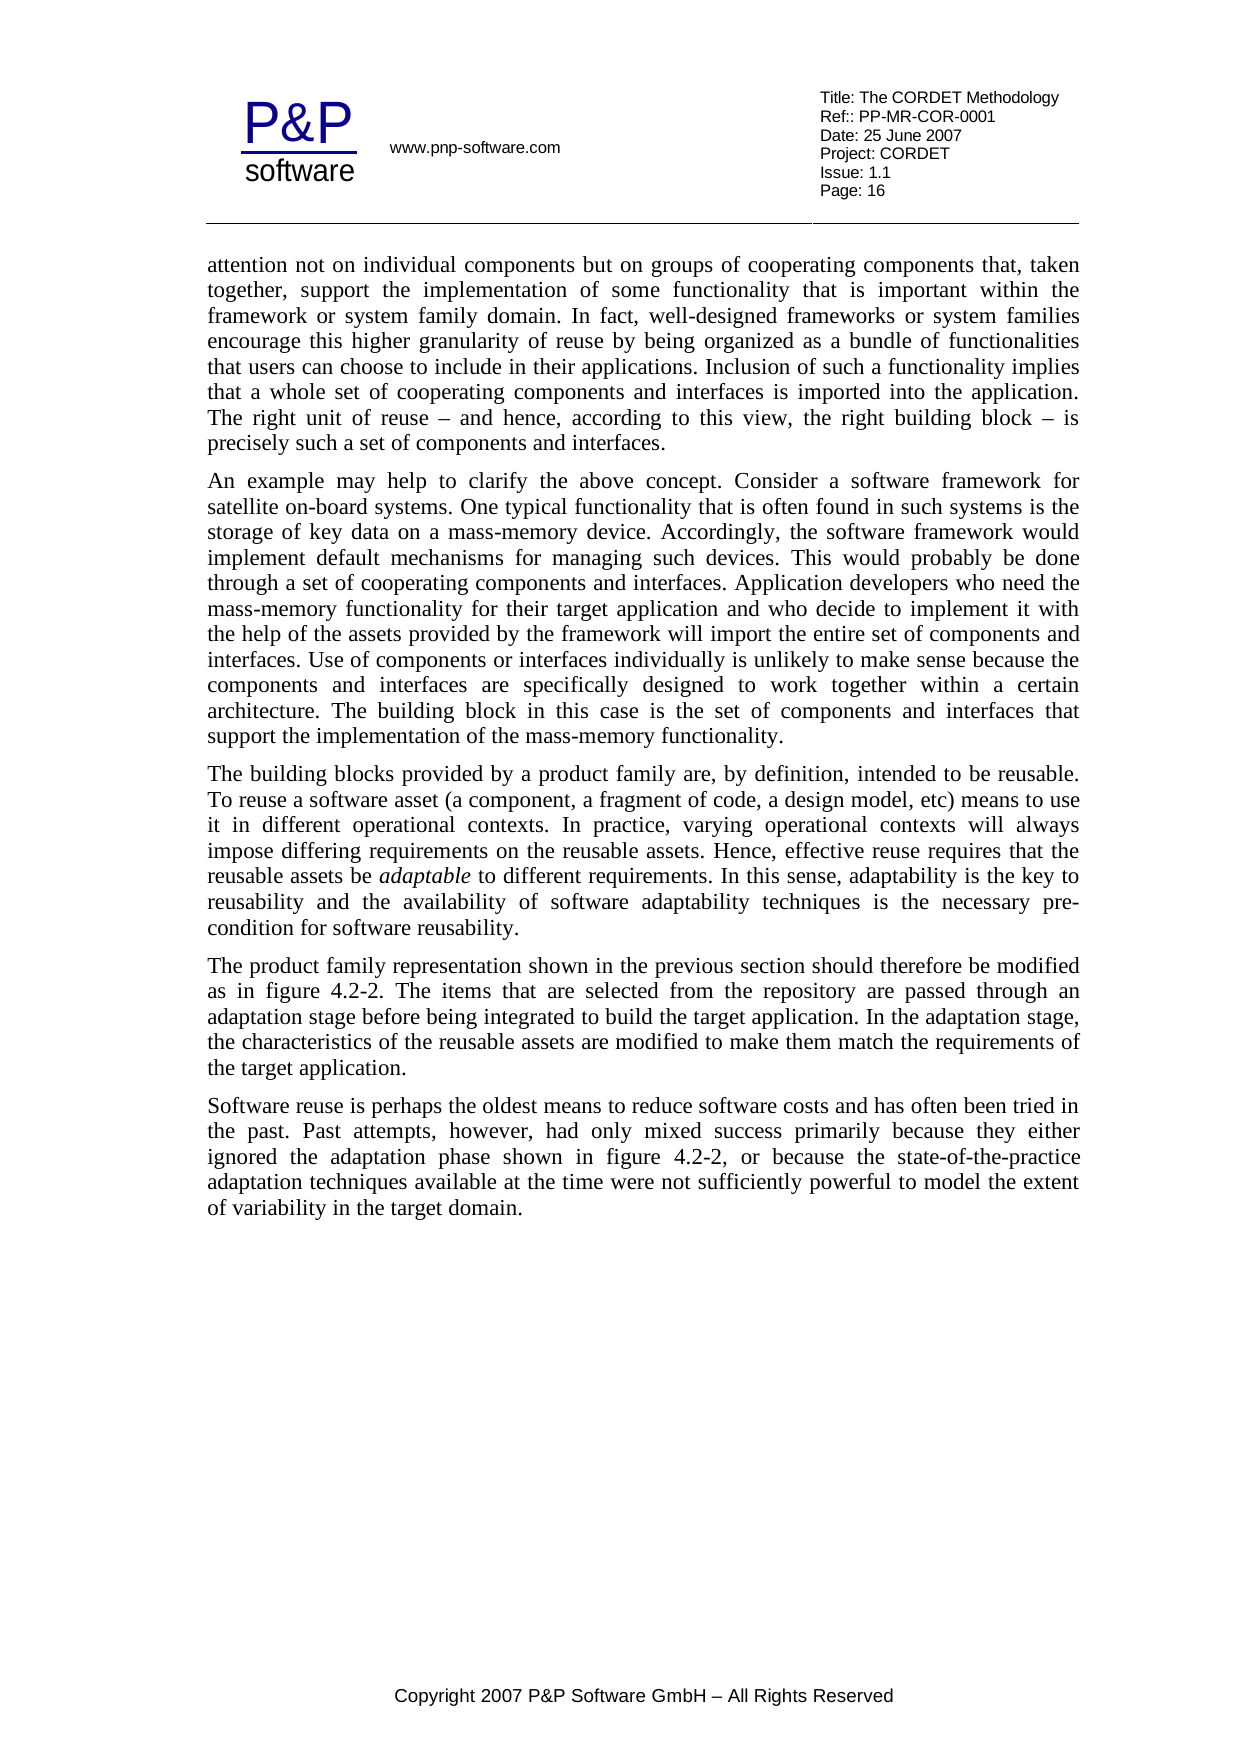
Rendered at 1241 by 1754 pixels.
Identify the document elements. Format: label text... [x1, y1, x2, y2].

text attention not on individual components but on groups of cooperating components that, taken together, support the implementation of some functionality that is important within the framework or system family domain. In fact, well-designed frameworks or system families encourage this higher granularity of reuse by being organized as a bundle of functionalities that users can choose to include in their applications. Inclusion of such a functionality implies that a whole set of cooperating components and interfaces is imported into the application. The right unit of reuse – and hence, according to this view, the right building block – is precisely such a set of components and interfaces. [207, 251, 1081, 456]
text Software reuse is perhaps the oldest means to reduce software costs and has often been tried in the past. Past attempts, however, had only mixed success primarily because they either ignored the adaptation phase shown in figure 4.2-2, or because the state-of-the-practice adaptation techniques available at the time were not sufficiently powerful to model the extent of variability in the target domain. [207, 1093, 1081, 1220]
text The product family representation shown in the previous section should therefore be modified as in figure 4.2-2. The items that are selected from the repository are passed through an adaptation stage before being integrated to build the target application. In the adaptation stage, the characteristics of the reusable assets are modified to make them match the requirements of the target application. [207, 952, 1081, 1080]
text An example may help to clarify the above concept. Consider a software framework for satellite on-board systems. One typical functionality that is often found in such systems is the storage of key data on a mass-memory device. Accordingly, the software framework would implement default mechanisms for managing such devices. This would probably be done through a set of cooperating components and interfaces. Application developers who need the mass-memory functionality for their target application and who decide to implement it with the help of the assets provided by the framework will import the entire set of components and interfaces. Use of components or interfaces individually is unlikely to make sense because the components and interfaces are specifically designed to work together within a certain architecture. The building block in this case is the set of components and interfaces that support the implementation of the mass-memory functionality. [207, 468, 1081, 749]
text The building blocks provided by a product family are, by definition, intended to be reusable. To reuse a software asset (a component, a fragment of code, a design model, etc) means to use it in different operational contexts. In practice, varying operational contexts will always impose differing requirements on the reusable assets. Hence, effective reuse requires that the reusable assets be adaptable to different requirements. In this sense, adaptability is the key to reusability and the availability of software adaptability techniques is the necessary pre-condition for software reusability. [207, 761, 1081, 940]
